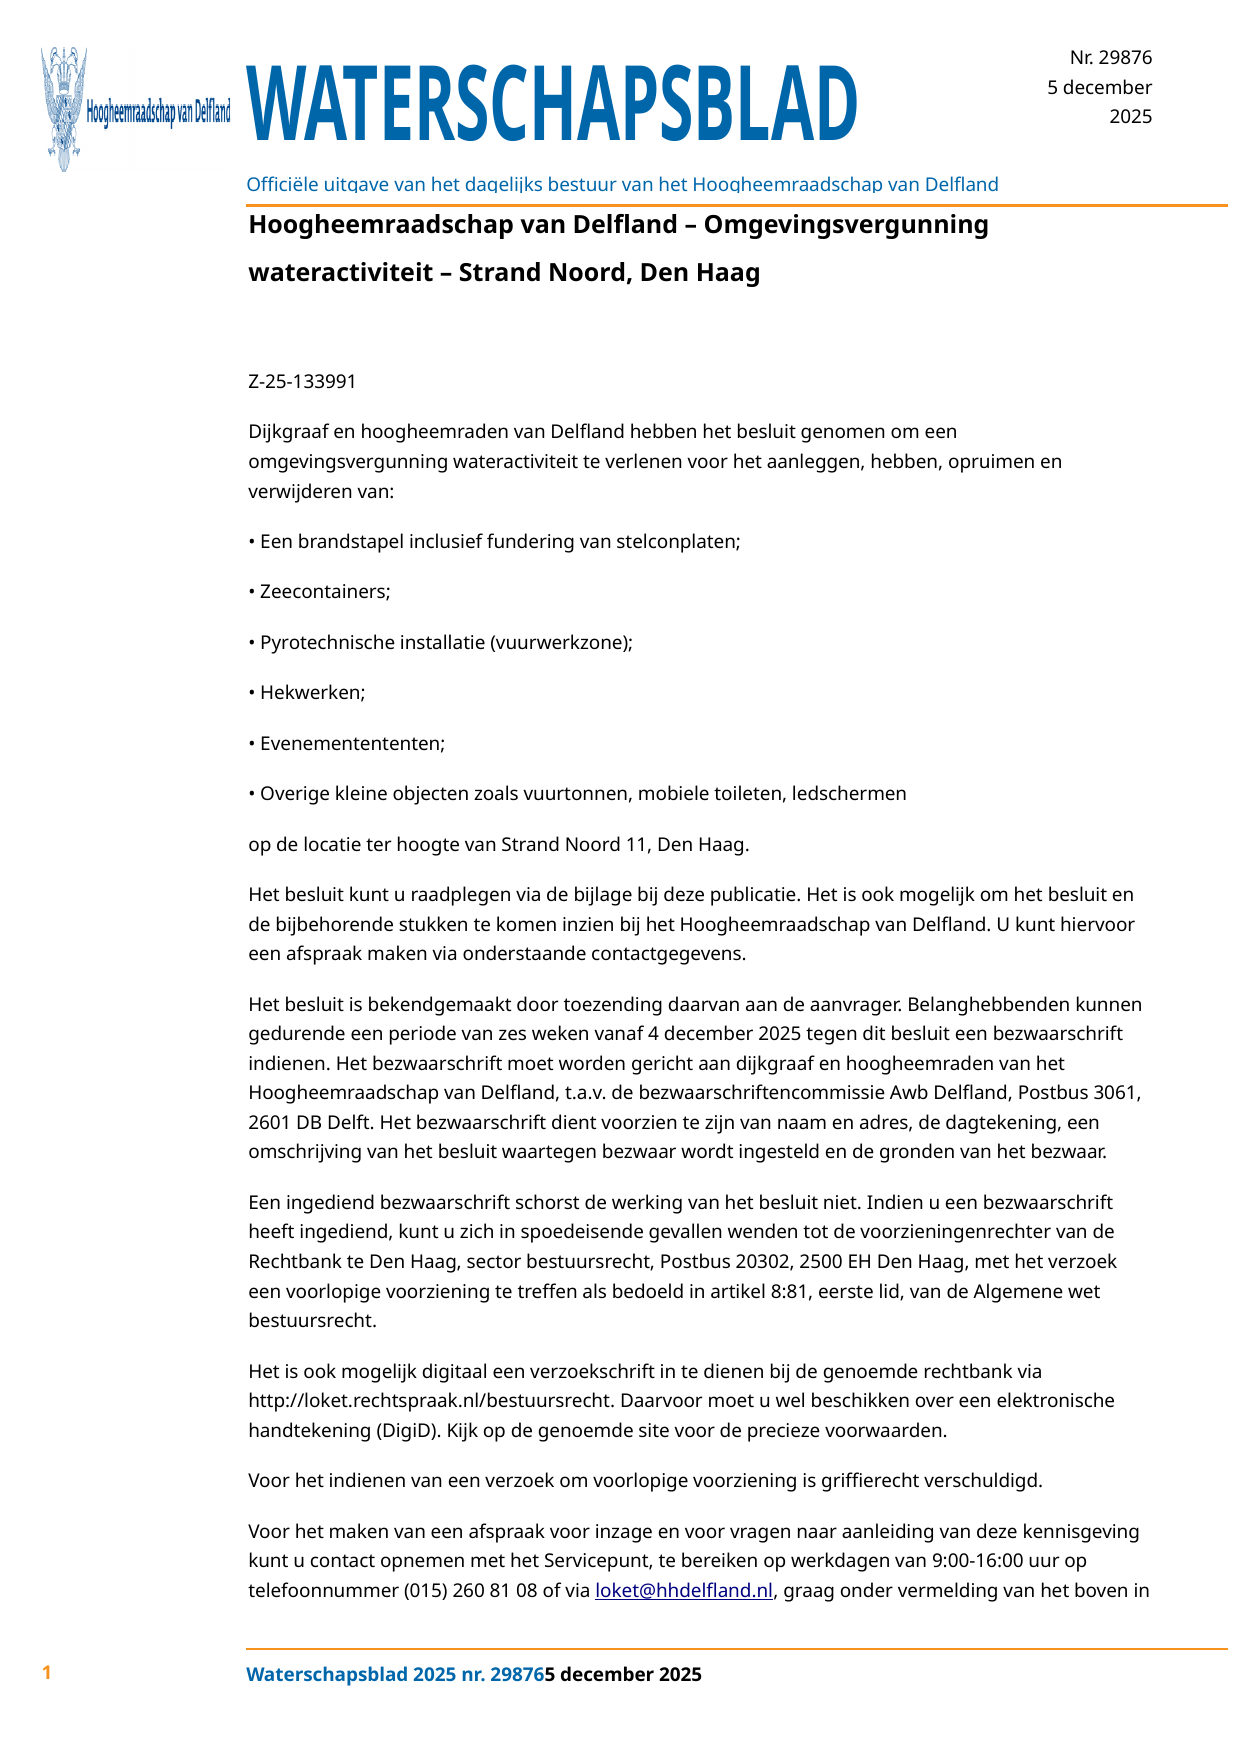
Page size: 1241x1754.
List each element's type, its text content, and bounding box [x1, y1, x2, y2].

text • Zeecontainers; [248, 579, 1152, 604]
picture [41, 47, 231, 172]
text Dijkgraaf en hoogheemraden van Delfland hebben het besluit genomen om een omgevingsvergunning wateractiviteit te verlenen voor het aanleggen, hebben, opruimen en verwijderen van: [248, 419, 1152, 504]
text • Een brandstapel inclusief fundering van stelconplaten; [248, 528, 1152, 554]
text • Pyrotechnische installatie (vuurwerkzone); [248, 629, 1152, 655]
text Een ingediend bezwaarschrift schorst de werking van het besluit niet. Indien u een bezwaarschrift heeft ingediend, kunt u zich in spoedeisende gevallen wenden tot de voorzieningenrechter van de Rechtbank te Den Haag, sector bestuursrecht, Postbus 20302, 2500 EH Den Haag, met het verzoek een voorlopige voorziening te treffen als bedoeld in artikel 8:81, eerste lid, van de Algemene wet bestuursrecht. [248, 1189, 1152, 1333]
text op de locatie ter hoogte van Strand Noord 11, Den Haag. [248, 831, 1152, 857]
text Voor het indienen van een verzoek om voorlopige voorziening is griffierecht verschuldigd. [248, 1467, 1152, 1493]
text Het is ook mogelijk digitaal een verzoekschrift in te dienen bij de genoemde rechtbank via http://loket.rechtspraak.nl/bestuursrecht. Daarvoor moet u wel beschikken over een elektronische handtekening (DigiD). Kijk op de genoemde site voor de precieze voorwaarden. [248, 1358, 1152, 1443]
text Hoogheemraadschap van Delfland – Omgevingsvergunning wateractiviteit – Strand Noord, Den Haag [248, 207, 1152, 288]
text Voor het maken van een afspraak voor inzage en voor vragen naar aanleiding van deze kennisgeving kunt u contact opnemen met het Servicepunt, te bereiken op werkdagen van 9:00-16:00 uur op telefoonnummer (015) 260 81 08 of via loket@hhdelfland.nl, graag onder vermelding van het boven in [248, 1518, 1152, 1603]
text Het besluit kunt u raadplegen via de bijlage bij deze publicatie. Het is ook mogelijk om het besluit en de bijbehorende stukken te komen inzien bij het Hoogheemraadschap van Delfland. U kunt hiervoor een afspraak maken via onderstaande contactgegevens. [248, 881, 1152, 966]
text • Hekwerken; [248, 679, 1152, 705]
text • Overige kleine objecten zoals vuurtonnen, mobiele toileten, ledschermen [248, 780, 1152, 806]
text Z-25-133991 [248, 368, 1152, 394]
text • Evenementententen; [248, 730, 1152, 756]
text Het besluit is bekendgemaakt door toezending daarvan aan de aanvrager. Belanghebbenden kunnen gedurende een periode van zes weken vanaf 4 december 2025 tegen dit besluit een bezwaarschrift indienen. Het bezwaarschrift moet worden gericht aan dijkgraaf en hoogheemraden van het Hoogheemraadschap van Delfland, t.a.v. de bezwaarschriftencommissie Awb Delfland, Postbus 3061, 2601 DB Delft. Het bezwaarschrift dient voorzien te zijn van naam en adres, de dagtekening, een omschrijving van het besluit waartegen bezwaar wordt ingesteld en de gronden van het bezwaar. [248, 991, 1152, 1164]
